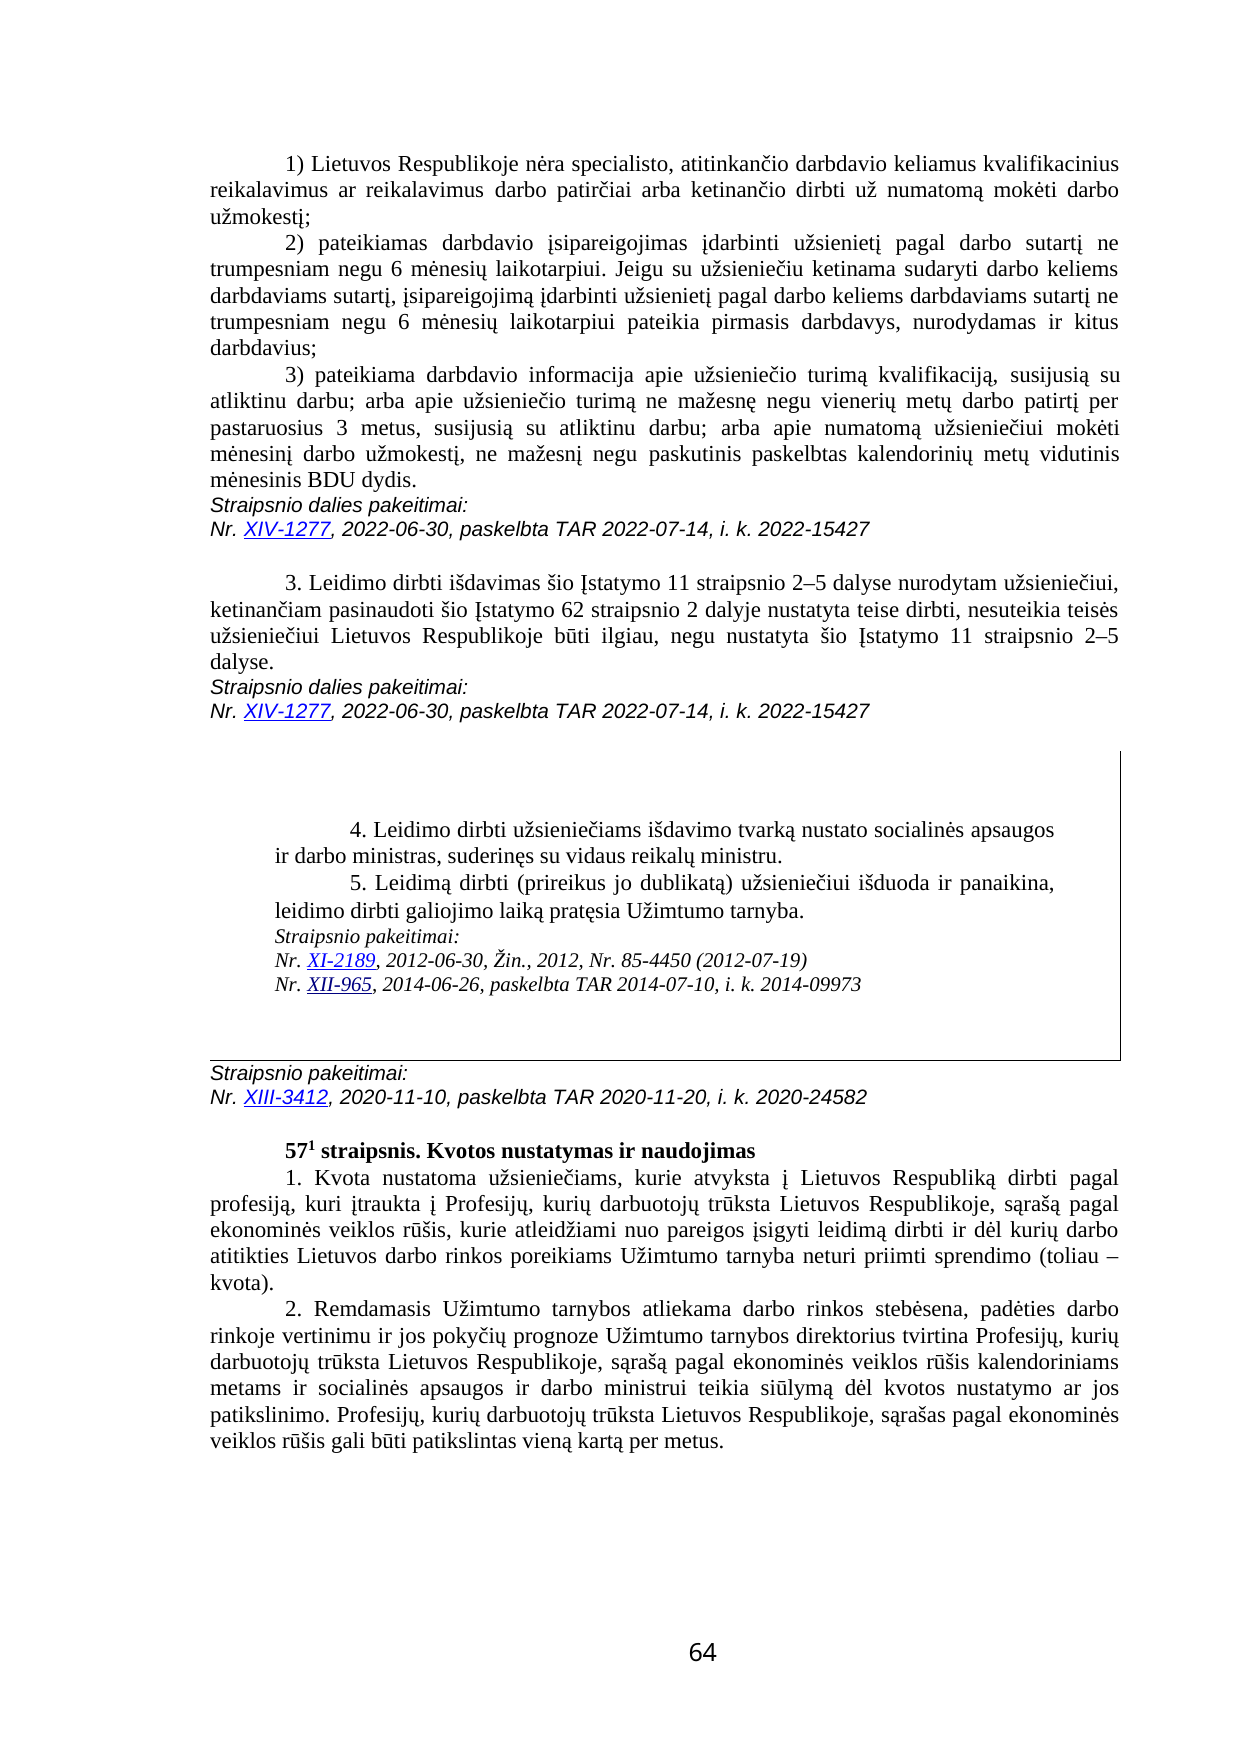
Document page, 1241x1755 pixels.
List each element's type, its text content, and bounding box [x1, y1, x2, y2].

text Straipsnio dalies pakeitimai: [210, 675, 1120, 699]
text Straipsnio pakeitimai: [210, 1061, 1120, 1084]
text 5. Leidimą dirbti (prireikus jo dublikatą) užsieniečiui išduoda ir panaikina, leidimo dirbti galiojimo laiką pratęsia Užimtumo tarnyba. [210, 869, 1120, 924]
text 3. Leidimo dirbti išdavimas šio Įstatymo 11 straipsnio 2–5 dalyse nurodytam užsieniečiui, ketinančiam pasinaudoti šio Įstatymo 62 straipsnio 2 dalyje nustatyta teise dirbti, nesuteikia teisės užsieniečiui Lietuvos Respublikoje būti ilgiau, negu nustatyta šio Įstatymo 11 straipsnio 2–5 dalyse. [210, 569, 1120, 675]
text Straipsnio dalies pakeitimai: [210, 493, 1120, 517]
text Straipsnio pakeitimai: [210, 924, 1120, 948]
text Nr. XII-965, 2014-06-26, paskelbta TAR 2014-07-10, i. k. 2014-09973 [210, 972, 1120, 1060]
text Nr. XIV-1277, 2022-06-30, paskelbta TAR 2022-07-14, i. k. 2022-15427 [210, 517, 1120, 541]
text 3) pateikiama darbdavio informacija apie užsieniečio turimą kvalifikaciją, susijusią su atliktinu darbu; arba apie užsieniečio turimą ne mažesnę negu vienerių metų darbo patirtį per pastaruosius 3 metus, susijusią su atliktinu darbu; arba apie numatomą užsieniečiui mokėti mėnesinį darbo užmokestį, ne mažesnį negu paskutinis paskelbtas kalendorinių metų vidutinis mėnesinis BDU dydis. [210, 361, 1120, 493]
text 1) Lietuvos Respublikoje nėra specialisto, atitinkančio darbdavio keliamus kvalifikacinius reikalavimus ar reikalavimus darbo patirčiai arba ketinančio dirbti už numatomą mokėti darbo užmokestį; [210, 150, 1120, 229]
text Nr. XIV-1277, 2022-06-30, paskelbta TAR 2022-07-14, i. k. 2022-15427 [210, 699, 1120, 723]
text 1. Kvota nustatoma užsieniečiams, kurie atvyksta į Lietuvos Respubliką dirbti pagal profesiją, kuri įtraukta į Profesijų, kurių darbuotojų trūksta Lietuvos Respublikoje, sąrašą pagal ekonominės veiklos rūšis, kurie atleidžiami nuo pareigos įsigyti leidimą dirbti ir dėl kurių darbo atitikties Lietuvos darbo rinkos poreikiams Užimtumo tarnyba neturi priimti sprendimo (toliau – kvota). [210, 1163, 1120, 1295]
text Nr. XIII-3412, 2020-11-10, paskelbta TAR 2020-11-20, i. k. 2020-24582 [210, 1084, 1120, 1108]
text Nr. XI-2189, 2012-06-30, Žin., 2012, Nr. 85-4450 (2012-07-19) [210, 948, 1120, 972]
text 2) pateikiamas darbdavio įsipareigojimas įdarbinti užsienietį pagal darbo sutartį ne trumpesniam negu 6 mėnesių laikotarpiui. Jeigu su užsieniečiu ketinama sudaryti darbo keliems darbdaviams sutartį, įsipareigojimą įdarbinti užsienietį pagal darbo keliems darbdaviams sutartį ne trumpesniam negu 6 mėnesių laikotarpiui pateikia pirmasis darbdavys, nurodydamas ir kitus darbdavius; [210, 229, 1120, 361]
text 2. Remdamasis Užimtumo tarnybos atliekama darbo rinkos stebėsena, padėties darbo rinkoje vertinimu ir jos pokyčių prognoze Užimtumo tarnybos direktorius tvirtina Profesijų, kurių darbuotojų trūksta Lietuvos Respublikoje, sąrašą pagal ekonominės veiklos rūšis kalendoriniams metams ir socialinės apsaugos ir darbo ministrui teikia siūlymą dėl kvotos nustatymo ar jos patikslinimo. Profesijų, kurių darbuotojų trūksta Lietuvos Respublikoje, sąrašas pagal ekonominės veiklos rūšis gali būti patikslintas vieną kartą per metus. [210, 1295, 1120, 1453]
text 571 straipsnis. Kvotos nustatymas ir naudojimas [210, 1137, 1120, 1163]
text 4. Leidimo dirbti užsieniečiams išdavimo tvarką nustato socialinės apsaugos ir darbo ministras, suderinęs su vidaus reikalų ministru. [210, 751, 1120, 869]
